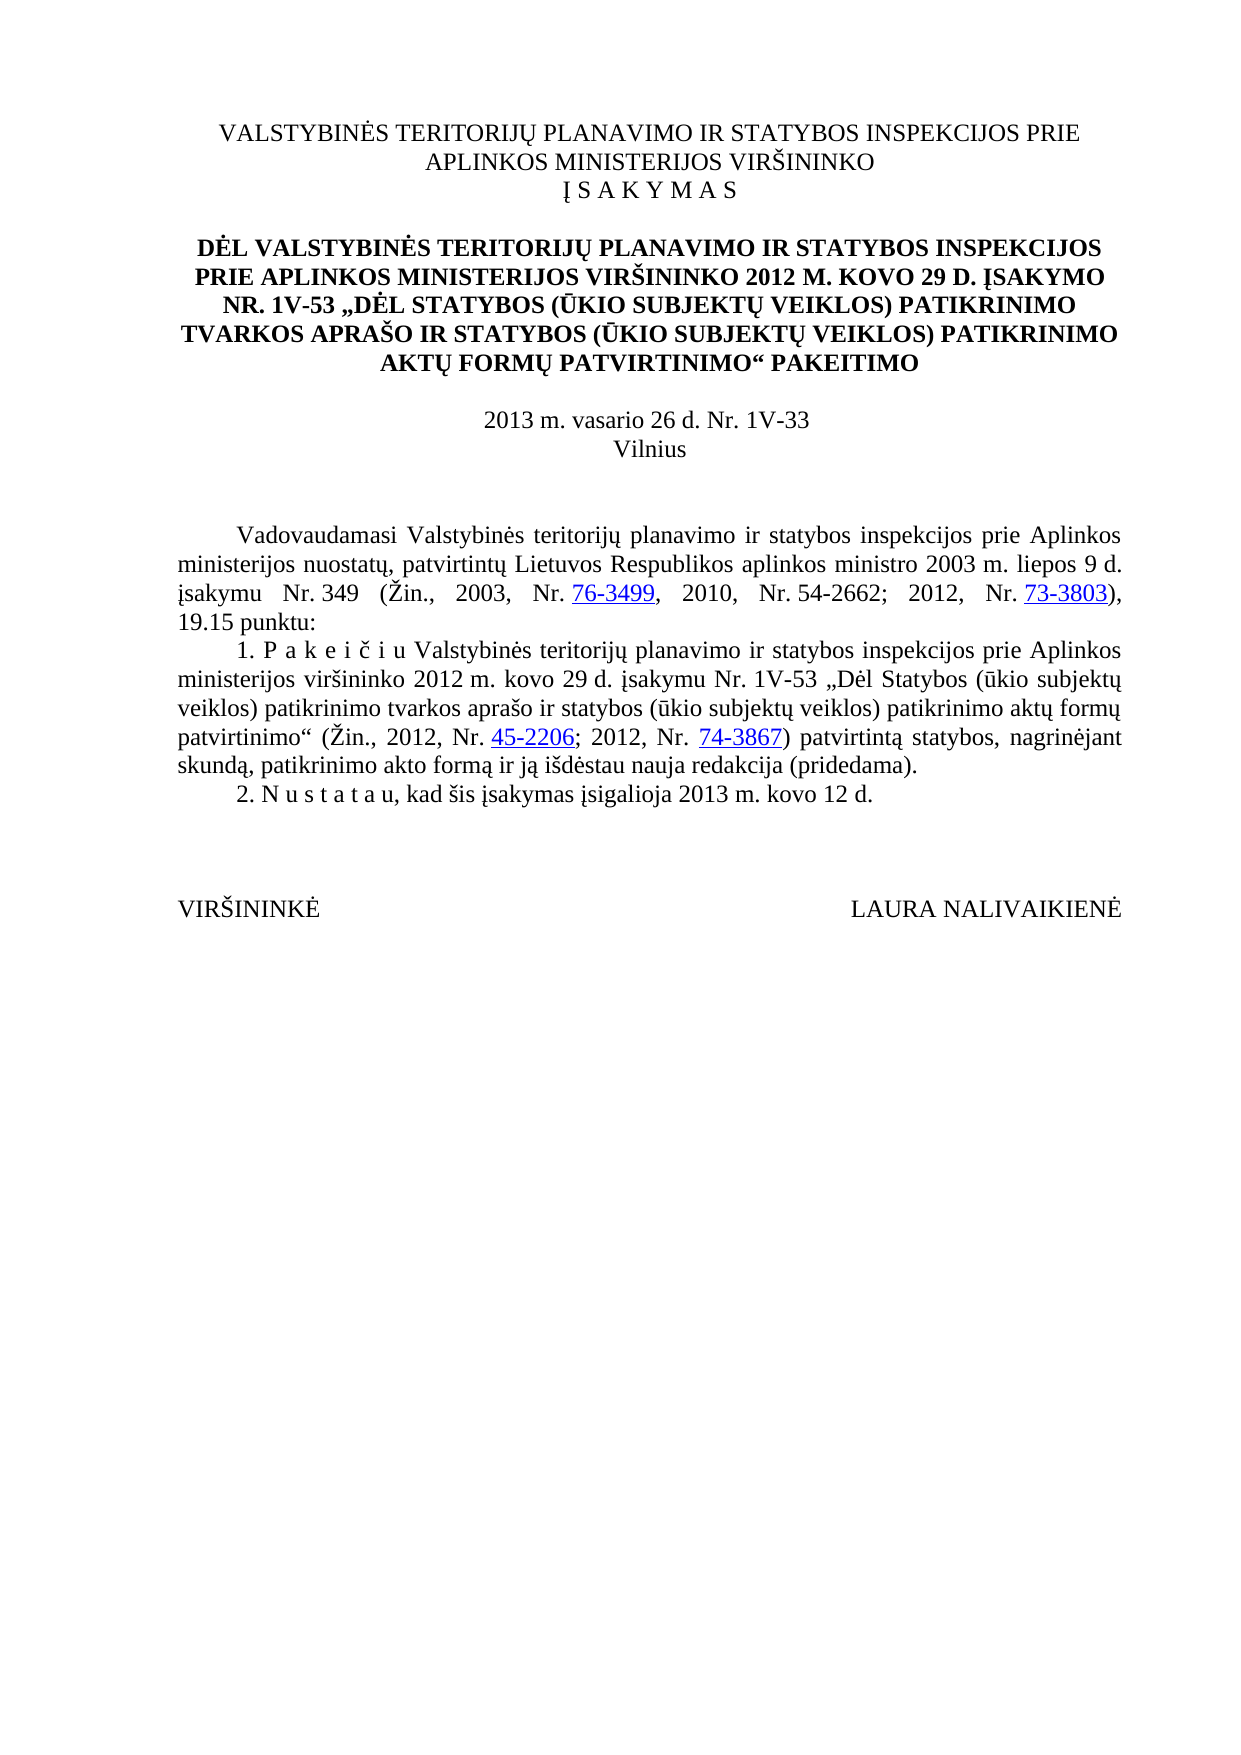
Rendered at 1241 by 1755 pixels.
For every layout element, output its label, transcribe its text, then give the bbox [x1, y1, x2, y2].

text 1. P a k e i č i u Valstybinės teritorijų planavimo ir statybos inspekcijos prie Aplinkos ministerijos viršininko 2012 m. kovo 29 d. įsakymu Nr. 1V-53 „Dėl Statybos (ūkio subjektų veiklos) patikrinimo tvarkos aprašo ir statybos (ūkio subjektų veiklos) patikrinimo aktų formų patvirtinimo“ (Žin., 2012, Nr. 45-2206; 2012, Nr. 74-3867) patvirtintą statybos, nagrinėjant skundą, patikrinimo akto formą ir ją išdėstau nauja redakcija (pridedama). [177, 636, 1122, 779]
text DĖL VALSTYBINĖS TERITORIJŲ PLANAVIMO IR STATYBOS INSPEKCIJOS PRIE APLINKOS MINISTERIJOS VIRŠININKO 2012 M. KOVO 29 D. ĮSAKYMO Nr. 1V-53 „DĖL STATYBOS (ŪKIO SUBJEKTŲ VEIKLOS) PATIKRINIMO TVARKOS APRAŠO IR STATYBOS (ŪKIO SUBJEKTŲ VEIKLOS) PATIKRINIMO AKTŲ FORMŲ PATVIRTINIMO“ PAKEITIMO [177, 233, 1122, 377]
text 2013 m. vasario 26 d. Nr. 1V-33 [177, 406, 1122, 434]
text Į S A K Y M A S [177, 176, 1122, 204]
text Vilnius [177, 434, 1122, 463]
text Vadovaudamasi Valstybinės teritorijų planavimo ir statybos inspekcijos prie Aplinkos ministerijos nuostatų, patvirtintų Lietuvos Respublikos aplinkos ministro 2003 m. liepos 9 d. įsakymu Nr. 349 (Žin., 2003, Nr. 76-3499, 2010, Nr. 54-2662; 2012, Nr. 73-3803), 19.15 punktu: [177, 521, 1122, 636]
text 2. N u s t a t a u, kad šis įsakymas įsigalioja 2013 m. kovo 12 d. [177, 779, 1122, 808]
text valstybinės teritorijų planavimo ir statybos inspekcijos prie aplinkos ministerijos viršininko [177, 118, 1122, 176]
text Viršininkė Laura Nalivaikienė [177, 894, 1122, 923]
